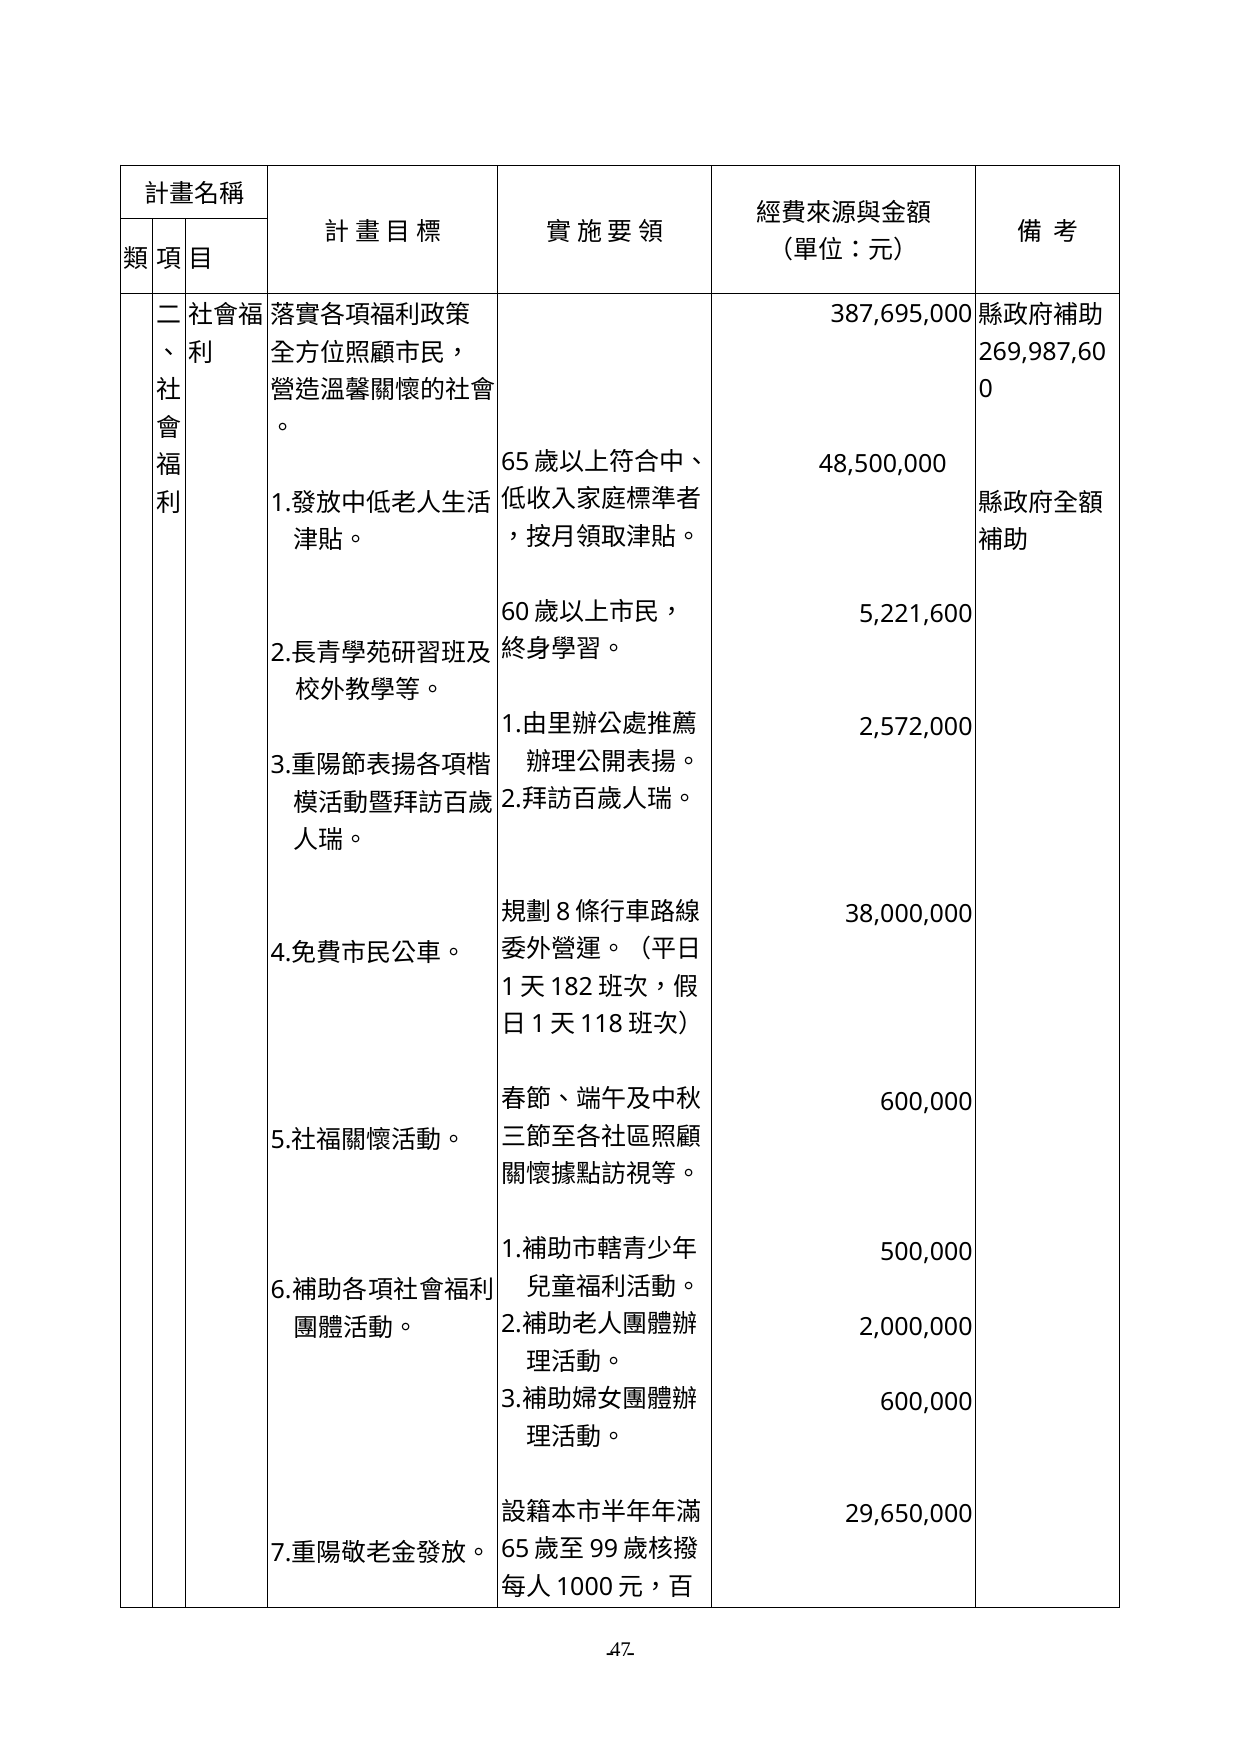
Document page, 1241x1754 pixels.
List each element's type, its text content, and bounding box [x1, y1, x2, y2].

table_cell 類 [121, 219, 152, 293]
table_cell 目 [186, 219, 267, 293]
table_header 經費來源與金額 （單位：元） [712, 166, 975, 293]
table_cell 社會福 利 [186, 294, 267, 1607]
table_cell 65歲以上符合中、低收入家庭標準者，按月領取津貼。 60歲以上市民，終身學習。 1.由里辦公處推薦辦理公開表揚。 2.拜訪百歲人瑞。 規劃8條行車路線委外營運。（平日1天182班次，假日1天118班次） 春節、端午及中秋三節至各社區照顧關懷據點訪視等。 1.補助市轄青少年兒童福利活動。 2.補助老人團體辦理活動。 3.補助婦女團體辦理活動。 設籍本市半年年滿65歲至99歲核撥每人1000元，百 [498, 294, 711, 1607]
table_cell 二 、 社 會 福 利 [153, 294, 185, 1607]
table_cell 落實各項福利政策全方位照顧市民，營造溫馨關懷的社會。 1.發放中低老人生活津貼。 2.長青學苑研習班及校外教學等。 3.重陽節表揚各項楷模活動暨拜訪百歲人瑞。 4.免費市民公車。 5.社福關懷活動。 6.補助各項社會福利團體活動。 7.重陽敬老金發放。 [268, 294, 497, 1607]
table_cell 項 [153, 219, 185, 293]
table_cell [121, 294, 152, 1607]
table_header 備 考 [976, 166, 1119, 293]
table_cell 387,695,000 48,500,000 5,221,600 2,572,000 38,000,000 600,000 500,000 2,000,000 600,000 29,650,000 [712, 294, 975, 1607]
table_header 實 施 要 領 [498, 166, 711, 293]
table_header 計 畫 目 標 [268, 166, 497, 293]
table_cell 縣政府補助 269,987,600 縣政府全額補助 [976, 294, 1119, 1607]
table_header 計畫名稱 [121, 166, 267, 218]
